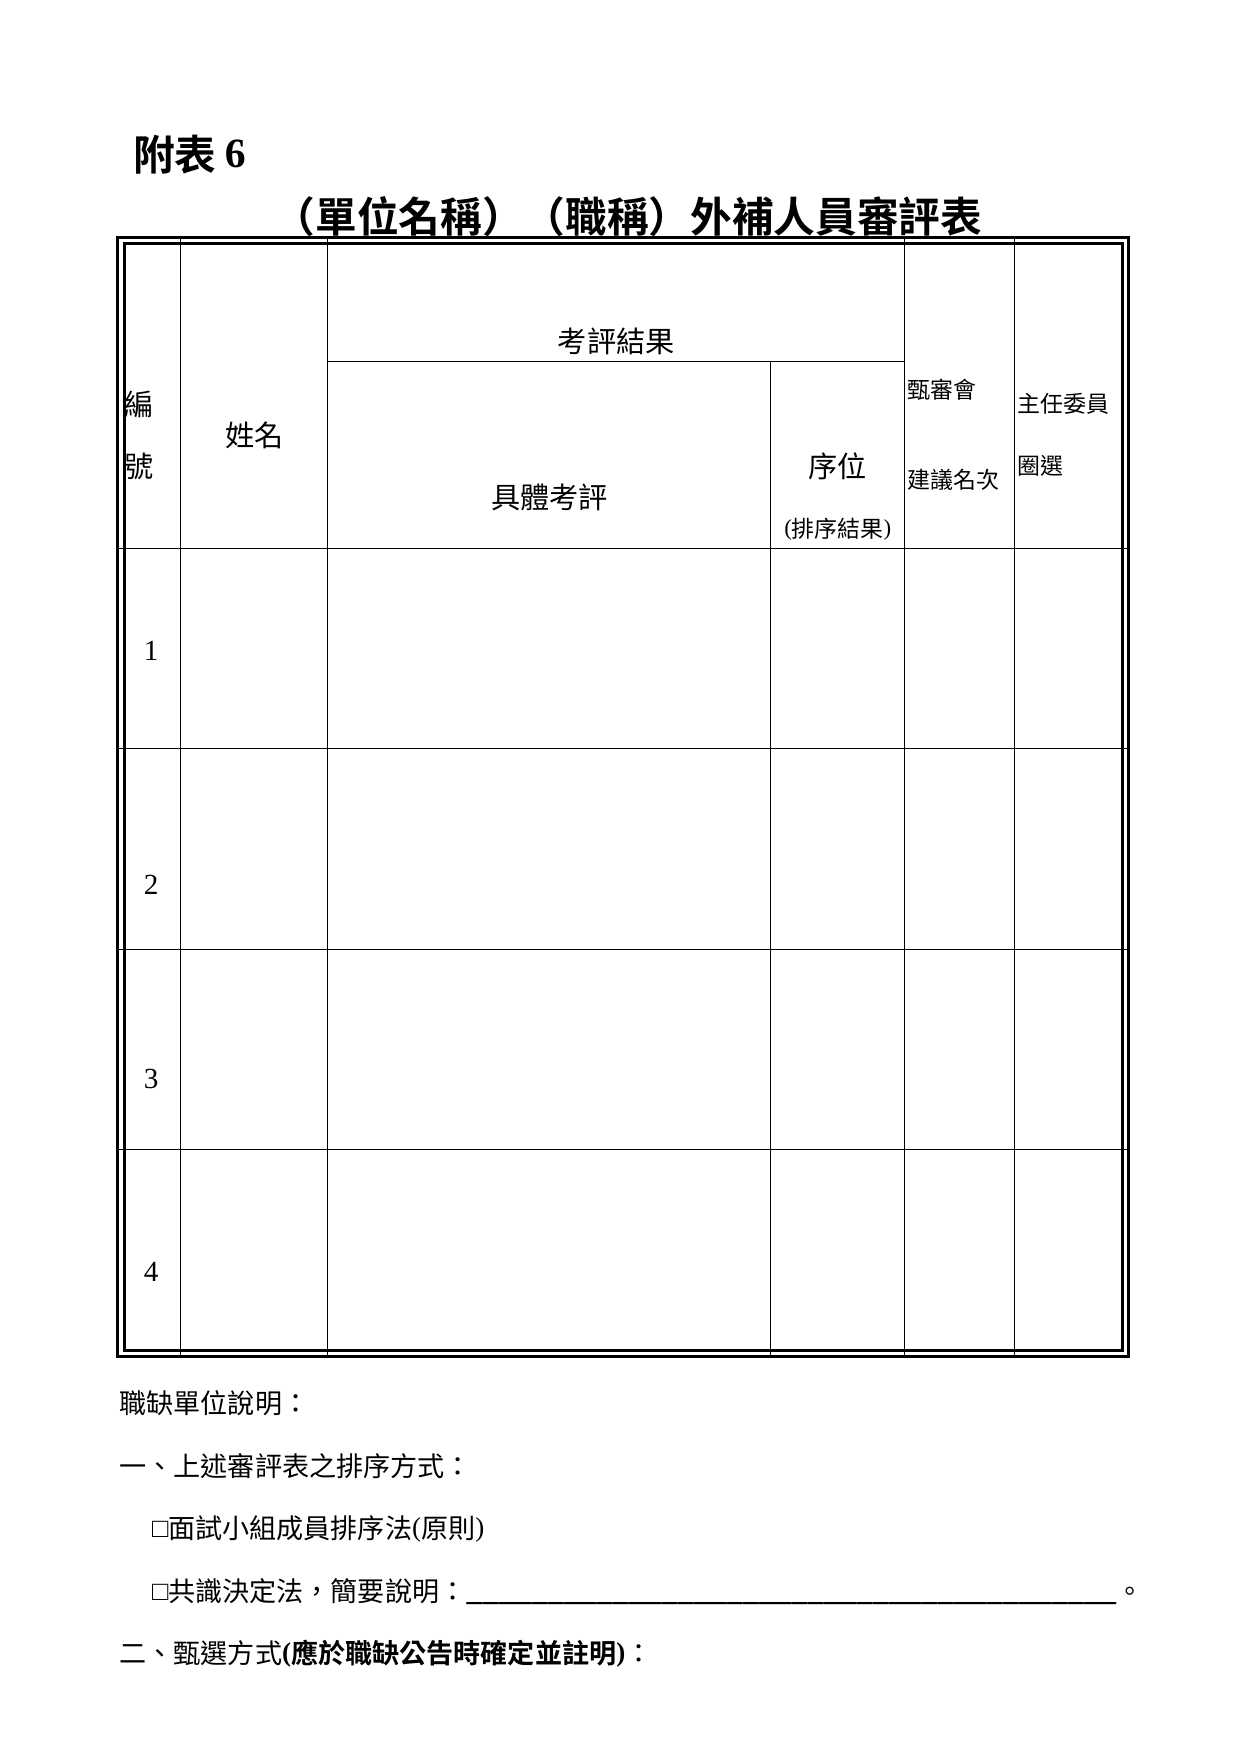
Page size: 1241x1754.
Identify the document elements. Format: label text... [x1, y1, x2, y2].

table_cell [181, 1150, 327, 1349]
table_cell [328, 749, 770, 948]
table_cell [181, 950, 327, 1149]
table_cell [328, 549, 770, 748]
table_cell 具體考評 [328, 362, 770, 548]
table_header 考評結果 [328, 245, 904, 361]
table_cell [771, 749, 904, 948]
table_cell [905, 749, 1014, 948]
table_header 姓名 [181, 245, 327, 548]
table_cell [328, 950, 770, 1149]
table_cell [1015, 749, 1121, 948]
table_cell [771, 950, 904, 1149]
table_cell [905, 549, 1014, 748]
table_header 主任委員圈選 [1015, 239, 1126, 548]
text 二、甄選方式(應於職缺公告時確定並註明)： [119, 1611, 1122, 1673]
table_cell [1015, 549, 1121, 748]
text 附表6 [133, 111, 1122, 173]
table_cell [905, 1150, 1014, 1349]
table_cell [771, 549, 904, 748]
table_cell 4 [126, 1150, 180, 1349]
table_cell [181, 549, 327, 748]
table_cell [1015, 1150, 1121, 1349]
table_cell 1 [126, 549, 180, 748]
table_cell 3 [126, 950, 180, 1149]
table_header 編號 [121, 239, 180, 548]
text 一、上述審評表之排序方式： [119, 1423, 1122, 1486]
table_cell 2 [126, 749, 180, 948]
table_cell [1015, 950, 1121, 1149]
table_cell [905, 950, 1014, 1149]
text （單位名稱）（職稱）外補人員審評表 [133, 173, 1122, 236]
table_cell [328, 1150, 770, 1349]
table_cell [181, 749, 327, 948]
text □共識決定法，簡要說明：________________________________________。 [119, 1548, 1122, 1611]
table_cell [771, 1150, 904, 1349]
table_cell 序位 (排序結果) [771, 362, 904, 548]
table_header 甄審會 建議名次 [905, 245, 1014, 548]
text □面試小組成員排序法(原則) [119, 1486, 1122, 1548]
text 職缺單位說明： [119, 1361, 1122, 1423]
